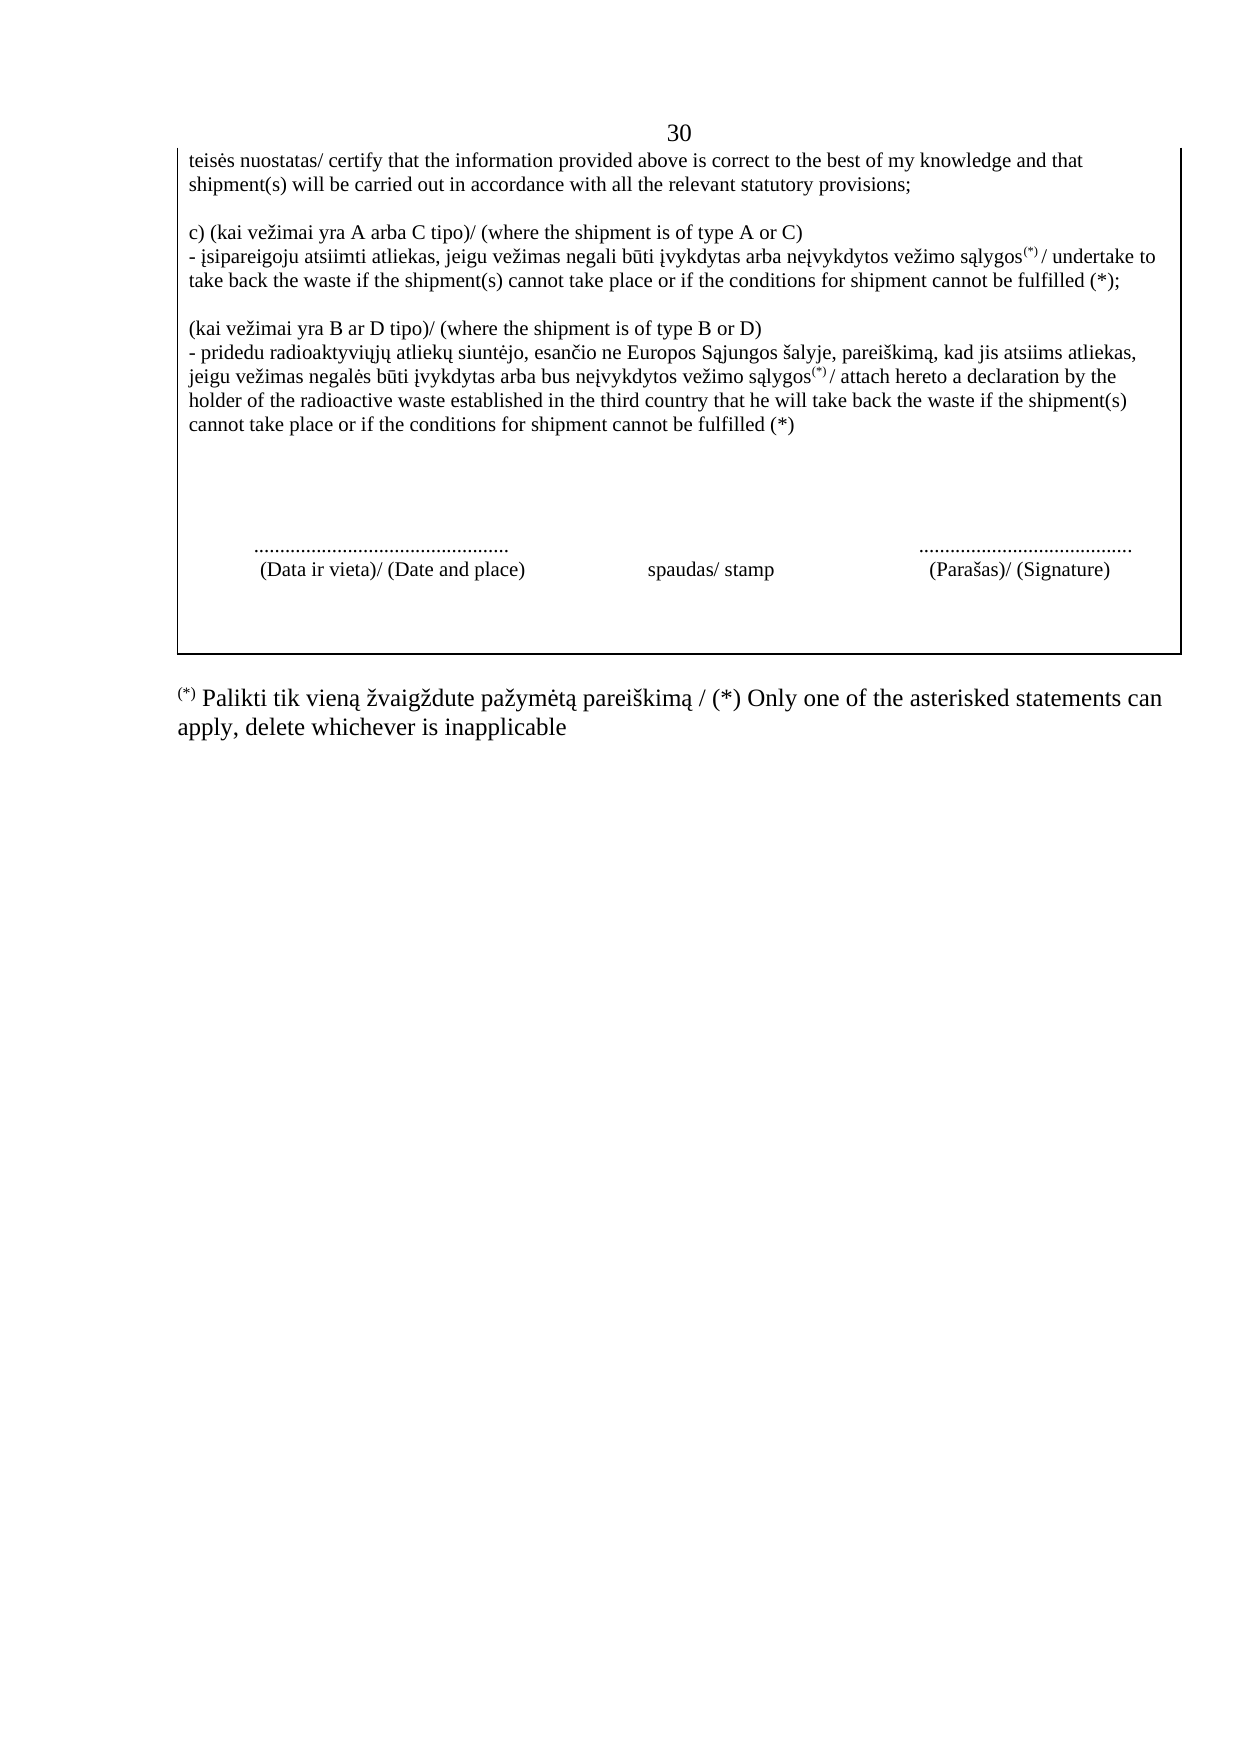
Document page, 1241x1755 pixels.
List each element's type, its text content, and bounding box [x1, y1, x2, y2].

table_cell [178, 196, 1180, 220]
table_cell - įsipareigoju atsiimti atliekas, jeigu vežimas negali būti įvykdytas arba neįvykdytos vežimo sąlygos(*) / undertake to take back the waste if the shipment(s) cannot take place or if the conditions for shipment cannot be fulfilled (*); [178, 244, 1180, 316]
table_cell [178, 460, 1180, 484]
table_cell c) (kai vežimai yra A arba C tipo)/ (where the shipment is of type A or C) [178, 220, 1180, 244]
text (*) Palikti tik vieną žvaigždute pažymėtą pareiškimą / (*) Only one of the asterisked statements can apply, delete whichever is inapplicable [177, 683, 1181, 741]
table_cell (Data ir vieta)/ (Date and place) spaudas/ stamp (Parašas)/ (Signature) [178, 557, 1180, 581]
table_cell (kai vežimai yra B ar D tipo)/ (where the shipment is of type B or D) [178, 316, 1180, 340]
table_cell teisės nuostatas/ certify that the information provided above is correct to the best of my knowledge and that shipment(s) will be carried out in accordance with all the relevant statutory provisions; [178, 148, 1180, 196]
table_cell [178, 581, 1180, 605]
table_cell [178, 509, 1180, 533]
table_cell [178, 605, 1180, 629]
table_cell [178, 533, 1180, 557]
table_cell - pridedu radioaktyviųjų atliekų siuntėjo, esančio ne Europos Sąjungos šalyje, pareiškimą, kad jis atsiims atliekas, jeigu vežimas negalės būti įvykdytas arba bus neįvykdytos vežimo sąlygos(*) / attach hereto a declaration by the holder of the radioactive waste established in the third country that he will take back the waste if the shipment(s) cannot take place or if the conditions for shipment cannot be fulfilled (*) [178, 340, 1180, 436]
table_cell [178, 436, 1180, 460]
table_cell [178, 485, 1180, 508]
table_cell [178, 629, 1180, 653]
